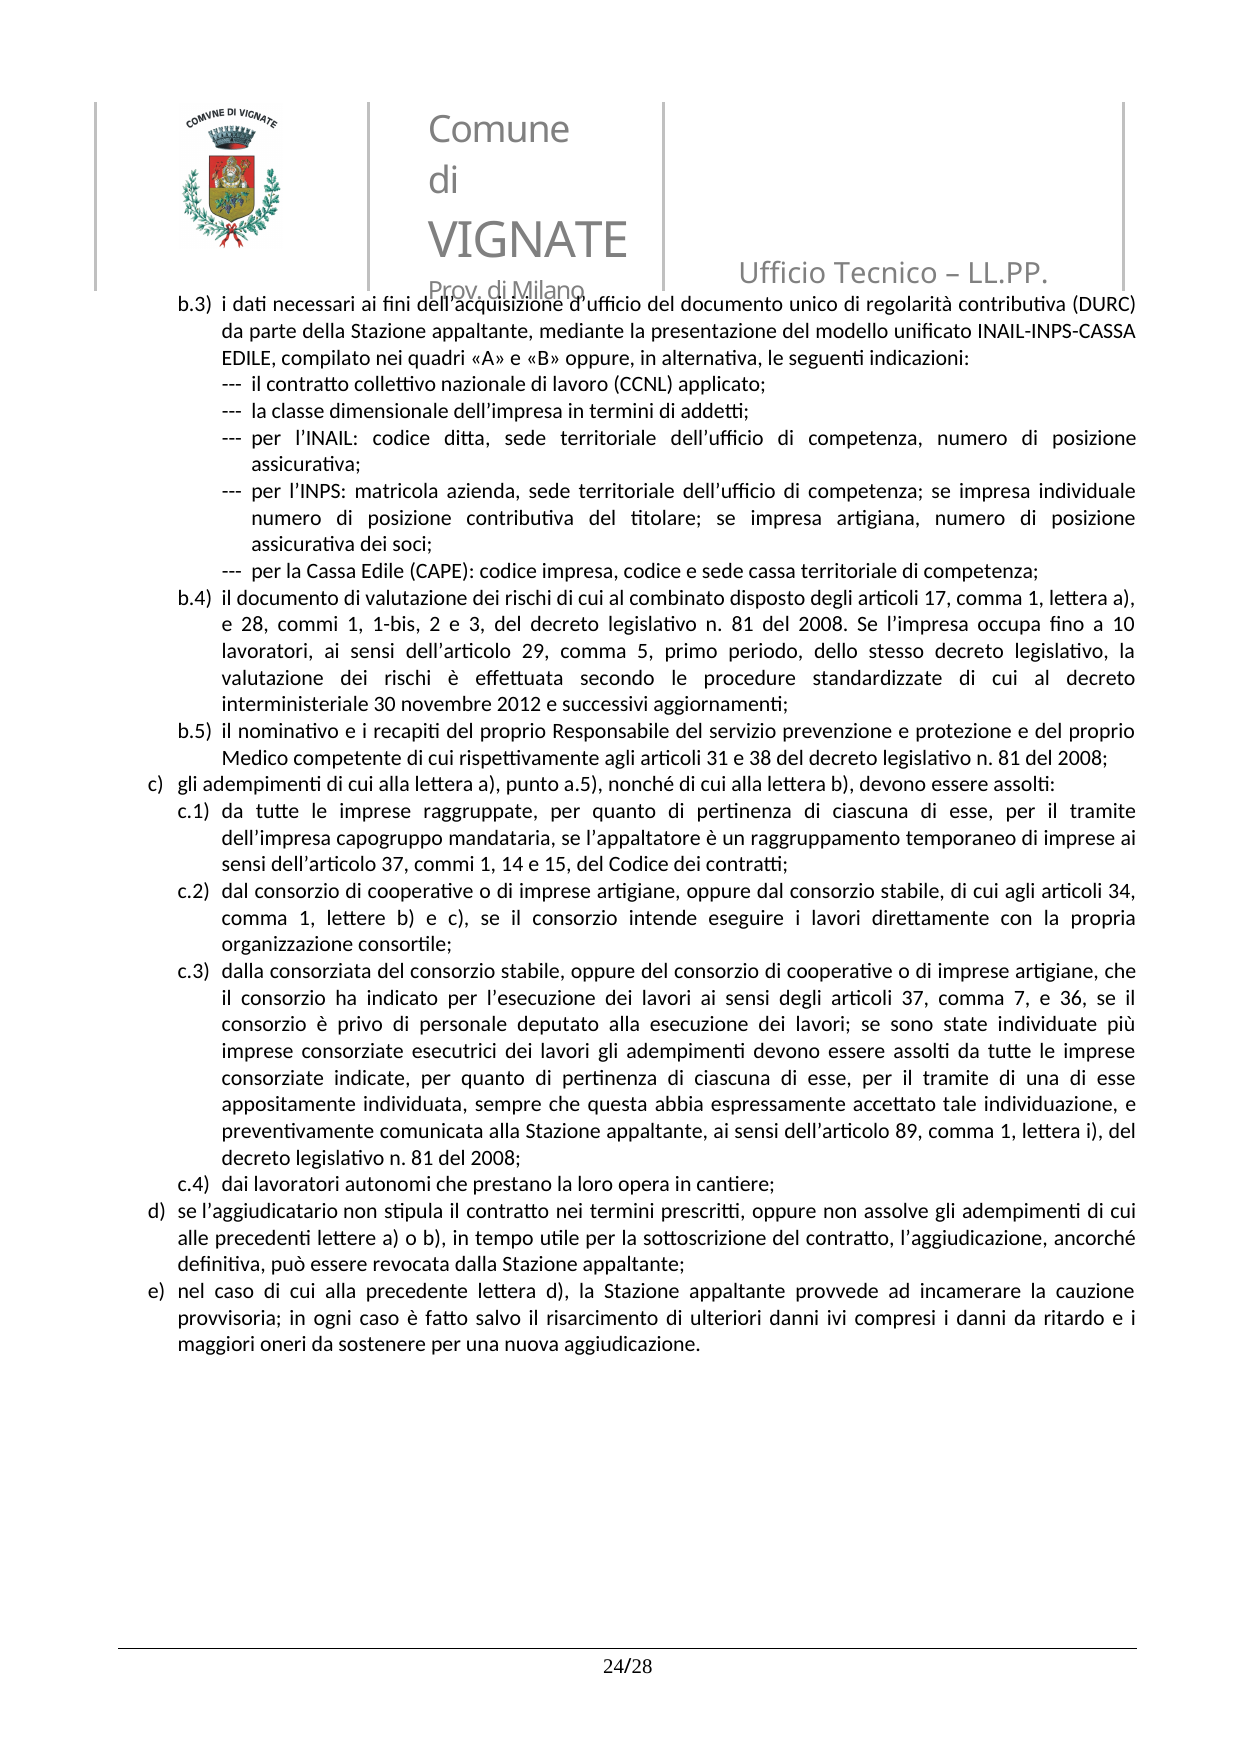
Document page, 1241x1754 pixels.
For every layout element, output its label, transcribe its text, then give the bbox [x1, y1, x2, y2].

text --- la classe dimensionale dell’impresa in termini di addetti; [222, 397, 1137, 424]
text --- il contratto collettivo nazionale di lavoro (CCNL) applicato; [222, 371, 1137, 397]
text --- per la Cassa Edile (CAPE): codice impresa, codice e sede cassa territoriale di competenza; [222, 557, 1137, 584]
text d) se l’aggiudicatario non stipula il contratto nei termini prescritti, oppure non assolve gli adempimenti di cui alle precedenti lettere a) o b), in tempo utile per la sottoscrizione del contratto, l’aggiudicazione, ancorché definitiva, può essere revocata dalla Stazione appaltante; [148, 1197, 1137, 1277]
text e) nel caso di cui alla precedente lettera d), la Stazione appaltante provvede ad incamerare la cauzione provvisoria; in ogni caso è fatto salvo il risarcimento di ulteriori danni ivi compresi i danni da ritardo e i maggiori oneri da sostenere per una nuova aggiudicazione. [148, 1277, 1137, 1357]
text c) gli adempimenti di cui alla lettera a), punto a.5), nonché di cui alla lettera b), devono essere assolti: [148, 771, 1137, 797]
text --- per l’INAIL: codice ditta, sede territoriale dell’ufficio di competenza, numero di posizione assicurativa; [222, 424, 1137, 477]
text --- per l’INPS: matricola azienda, sede territoriale dell’ufficio di competenza; se impresa individuale numero di posizione contributiva del titolare; se impresa artigiana, numero di posizione assicurativa dei soci; [222, 477, 1137, 557]
text c.2) dal consorzio di cooperative o di imprese artigiane, oppure dal consorzio stabile, di cui agli articoli 34, comma 1, lettere b) e c), se il consorzio intende eseguire i lavori direttamente con la propria organizzazione consortile; [177, 877, 1137, 957]
text c.4) dai lavoratori autonomi che prestano la loro opera in cantiere; [177, 1171, 1137, 1197]
text b.5) il nominativo e i recapiti del proprio Responsabile del servizio prevenzione e protezione e del proprio Medico competente di cui rispettivamente agli articoli 31 e 38 del decreto legislativo n. 81 del 2008; [177, 717, 1137, 771]
text c.1) da tutte le imprese raggruppate, per quanto di pertinenza di ciascuna di esse, per il tramite dell’impresa capogruppo mandataria, se l’appaltatore è un raggruppamento temporaneo di imprese ai sensi dell’articolo 37, commi 1, 14 e 15, del Codice dei contratti; [177, 797, 1137, 877]
text b.4) il documento di valutazione dei rischi di cui al combinato disposto degli articoli 17, comma 1, lettera a), e 28, commi 1, 1-bis, 2 e 3, del decreto legislativo n. 81 del 2008. Se l’impresa occupa fino a 10 lavoratori, ai sensi dell’articolo 29, comma 5, primo periodo, dello stesso decreto legislativo, la valutazione dei rischi è effettuata secondo le procedure standardizzate di cui al decreto interministeriale 30 novembre 2012 e successivi aggiornamenti; [177, 584, 1137, 717]
text c.3) dalla consorziata del consorzio stabile, oppure del consorzio di cooperative o di imprese artigiane, che il consorzio ha indicato per l’esecuzione dei lavori ai sensi degli articoli 37, comma 7, e 36, se il consorzio è privo di personale deputato alla esecuzione dei lavori; se sono state individuate più imprese consorziate esecutrici dei lavori gli adempimenti devono essere assolti da tutte le imprese consorziate indicate, per quanto di pertinenza di ciascuna di esse, per il tramite di una di esse appositamente individuata, sempre che questa abbia espressamente accettato tale individuazione, e preventivamente comunicata alla Stazione appaltante, ai sensi dell’articolo 89, comma 1, lettera i), del decreto legislativo n. 81 del 2008; [177, 957, 1137, 1171]
text b.3) i dati necessari ai fini dell’acquisizione d’ufficio del documento unico di regolarità contributiva (DURC) da parte della Stazione appaltante, mediante la presentazione del modello unificato INAIL-INPS-CASSA EDILE, compilato nei quadri «A» e «B» oppure, in alternativa, le seguenti indicazioni: [177, 291, 1137, 371]
